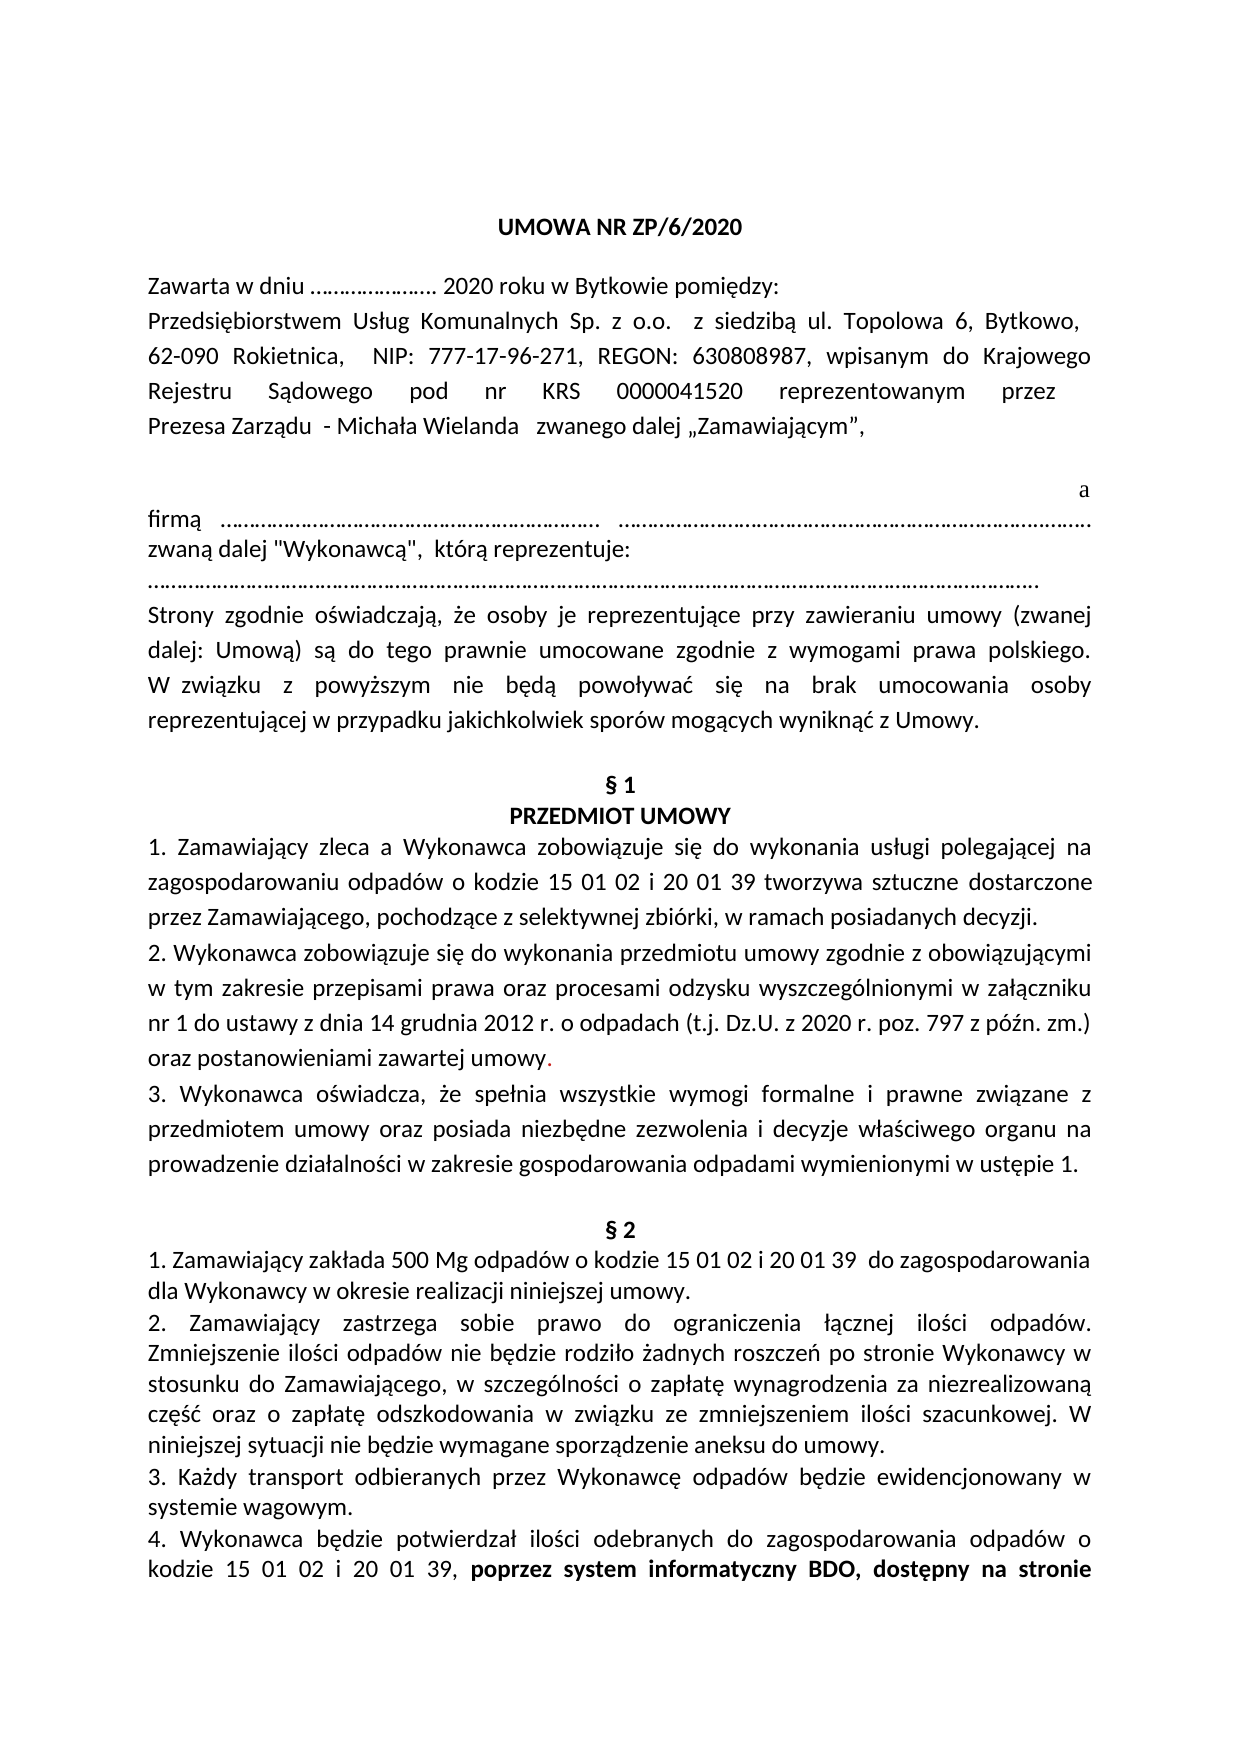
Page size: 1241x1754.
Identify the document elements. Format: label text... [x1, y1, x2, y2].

text PRZEDMIOT UMOWY [148, 800, 1093, 831]
text UMOWA NR ZP/6/2020 [148, 211, 1093, 242]
text ……………………………………………………………………………………………………………………………………….. Strony zgodnie oświadczają, że osoby je reprezentujące przy zawieraniu umowy (zwanej dalej: Umową) są do tego prawnie umocowane zgodnie z wymogami prawa polskiego. W związku z powyższym nie będą powoływać się na brak umocowania osoby reprezentującej w przypadku jakichkolwiek sporów mogących wyniknąć z Umowy. [148, 564, 1093, 734]
text 1. Zamawiający zleca a Wykonawca zobowiązuje się do wykonania usługi polegającej na zagospodarowaniu odpadów o kodzie 15 01 02 i 20 01 39 tworzywa sztuczne dostarczone przez Zamawiającego, pochodzące z selektywnej zbiórki, w ramach posiadanych decyzji. [148, 831, 1093, 931]
text 3. Wykonawca oświadcza, że spełnia wszystkie wymogi formalne i prawne związane z przedmiotem umowy oraz posiada niezbędne zezwolenia i decyzje właściwego organu na prowadzenie działalności w zakresie gospodarowania odpadami wymienionymi w ustępie 1. [148, 1078, 1093, 1179]
text § 1 [148, 769, 1093, 800]
text 2. Wykonawca zobowiązuje się do wykonania przedmiotu umowy zgodnie z obowiązującymi w tym zakresie przepisami prawa oraz procesami odzysku wyszczególnionymi w załączniku nr 1 do ustawy z dnia 14 grudnia 2012 r. o odpadach (t.j. Dz.U. z 2020 r. poz. 797 z późn. zm.) oraz postanowieniami zawartej umowy. [148, 937, 1093, 1072]
text 2. Zamawiający zastrzega sobie prawo do ograniczenia łącznej ilości odpadów. Zmniejszenie ilości odpadów nie będzie rodziło żadnych roszczeń po stronie Wykonawcy w stosunku do Zamawiającego, w szczególności o zapłatę wynagrodzenia za niezrealizowaną część oraz o zapłatę odszkodowania w związku ze zmniejszeniem ilości szacunkowej. W niniejszej sytuacji nie będzie wymagane sporządzenie aneksu do umowy. [148, 1307, 1093, 1459]
text 3. Każdy transport odbieranych przez Wykonawcę odpadów będzie ewidencjonowany w systemie wagowym. [148, 1461, 1093, 1522]
text § 2 [148, 1214, 1093, 1244]
text Zawarta w dniu …………………. 2020 roku w Bytkowie pomiędzy: [148, 271, 1093, 301]
text a firmą ………………………………………………………… ………………………………………………………………..…….. zwaną dalej "Wykonawcą", którą reprezentuje: [148, 446, 1093, 564]
text 1. Zamawiający zakłada 500 Mg odpadów o kodzie 15 01 02 i 20 01 39 do zagospodarowania dla Wykonawcy w okresie realizacji niniejszej umowy. [148, 1244, 1093, 1305]
text Przedsiębiorstwem Usług Komunalnych Sp. z o.o. z siedzibą ul. Topolowa 6, Bytkowo, 62-090 Rokietnica, NIP: 777-17-96-271, REGON: 630808987, wpisanym do Krajowego Rejestru Sądowego pod nr KRS 0000041520 reprezentowanym przez Prezesa Zarządu - Michała Wielanda zwanego dalej „Zamawiającym”, [148, 306, 1093, 441]
text 4. Wykonawca będzie potwierdzał ilości odebranych do zagospodarowania odpadów o kodzie 15 01 02 i 20 01 39, poprzez system informatyczny BDO, dostępny na stronie [148, 1523, 1093, 1584]
